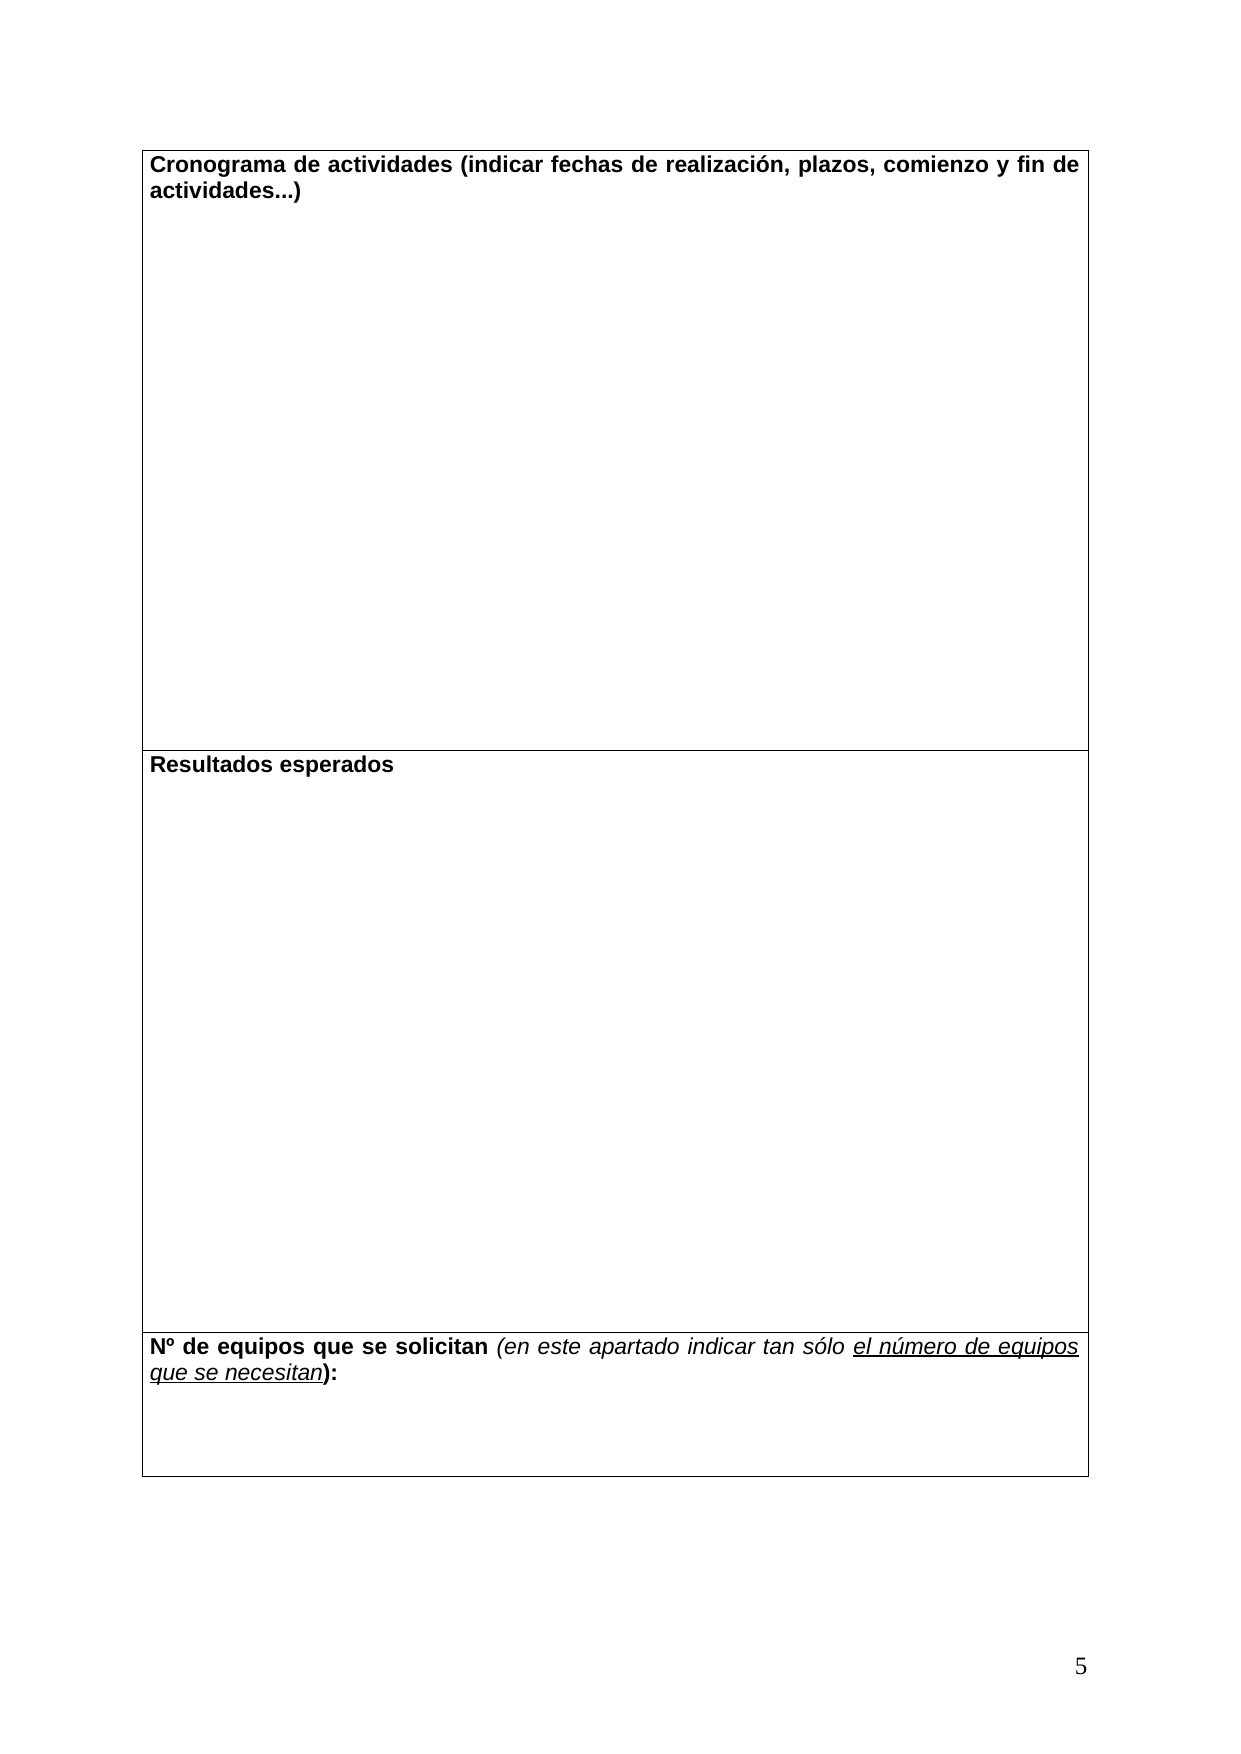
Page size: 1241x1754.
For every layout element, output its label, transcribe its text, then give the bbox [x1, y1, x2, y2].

table_cell Resultados esperados [143, 751, 1088, 1332]
table_header Cronograma de actividades (indicar fechas de realización, plazos, comienzo y fin de actividades...) [143, 151, 1088, 750]
table_cell Nº de equipos que se solicitan (en este apartado indicar tan sólo el número de equipos que se necesitan): [143, 1333, 1088, 1476]
